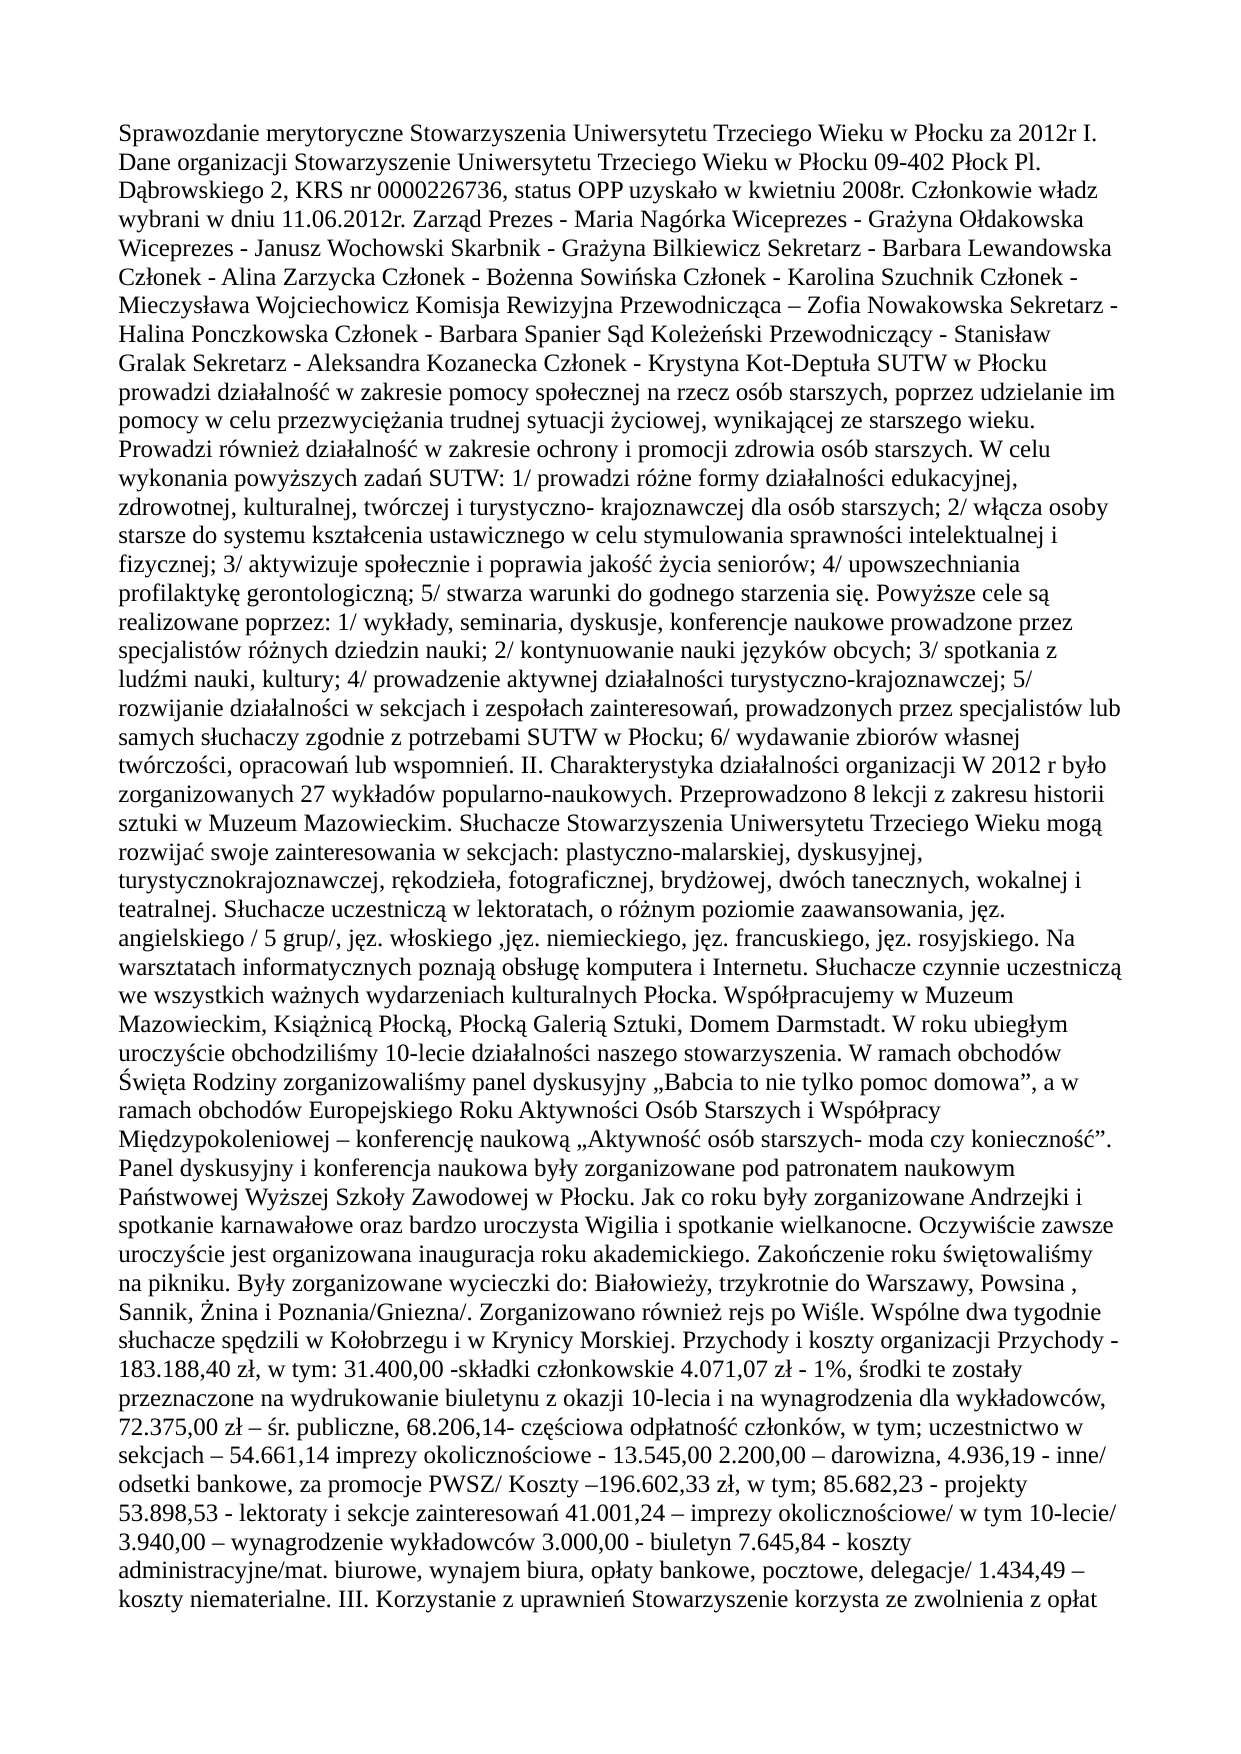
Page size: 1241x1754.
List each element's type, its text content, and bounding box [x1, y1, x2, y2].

text Sprawozdanie merytoryczne Stowarzyszenia Uniwersytetu Trzeciego Wieku w Płocku za 2012r I. Dane organizacji Stowarzyszenie Uniwersytetu Trzeciego Wieku w Płocku 09-402 Płock Pl. Dąbrowskiego 2, KRS nr 0000226736, status OPP uzyskało w kwietniu 2008r. Członkowie władz wybrani w dniu 11.06.2012r. Zarząd Prezes - Maria Nagórka Wiceprezes - Grażyna Ołdakowska Wiceprezes - Janusz Wochowski Skarbnik - Grażyna Bilkiewicz Sekretarz - Barbara Lewandowska Członek - Alina Zarzycka Członek - Bożenna Sowińska Członek - Karolina Szuchnik Członek - Mieczysława Wojciechowicz Komisja Rewizyjna Przewodnicząca – Zofia Nowakowska Sekretarz - Halina Ponczkowska Członek - Barbara Spanier Sąd Koleżeński Przewodniczący - Stanisław Gralak Sekretarz - Aleksandra Kozanecka Członek - Krystyna Kot-Deptuła SUTW w Płocku prowadzi działalność w zakresie pomocy społecznej na rzecz osób starszych, poprzez udzielanie im pomocy w celu przezwyciężania trudnej sytuacji życiowej, wynikającej ze starszego wieku. Prowadzi również działalność w zakresie ochrony i promocji zdrowia osób starszych. W celu wykonania powyższych zadań SUTW: 1/ prowadzi różne formy działalności edukacyjnej, zdrowotnej, kulturalnej, twórczej i turystyczno- krajoznawczej dla osób starszych; 2/ włącza osoby starsze do systemu kształcenia ustawicznego w celu stymulowania sprawności intelektualnej i fizycznej; 3/ aktywizuje społecznie i poprawia jakość życia seniorów; 4/ upowszechniania profilaktykę gerontologiczną; 5/ stwarza warunki do godnego starzenia się. Powyższe cele są realizowane poprzez: 1/ wykłady, seminaria, dyskusje, konferencje naukowe prowadzone przez specjalistów różnych dziedzin nauki; 2/ kontynuowanie nauki języków obcych; 3/ spotkania z ludźmi nauki, kultury; 4/ prowadzenie aktywnej działalności turystyczno-krajoznawczej; 5/ rozwijanie działalności w sekcjach i zespołach zainteresowań, prowadzonych przez specjalistów lub samych słuchaczy zgodnie z potrzebami SUTW w Płocku; 6/ wydawanie zbiorów własnej twórczości, opracowań lub wspomnień. II. Charakterystyka działalności organizacji W 2012 r było zorganizowanych 27 wykładów popularno-naukowych. Przeprowadzono 8 lekcji z zakresu historii sztuki w Muzeum Mazowieckim. Słuchacze Stowarzyszenia Uniwersytetu Trzeciego Wieku mogą rozwijać swoje zainteresowania w sekcjach: plastyczno-malarskiej, dyskusyjnej, turystycznokrajoznawczej, rękodzieła, fotograficznej, brydżowej, dwóch tanecznych, wokalnej i teatralnej. Słuchacze uczestniczą w lektoratach, o różnym poziomie zaawansowania, jęz. angielskiego / 5 grup/, jęz. włoskiego ,jęz. niemieckiego, jęz. francuskiego, jęz. rosyjskiego. Na warsztatach informatycznych poznają obsługę komputera i Internetu. Słuchacze czynnie uczestniczą we wszystkich ważnych wydarzeniach kulturalnych Płocka. Współpracujemy w Muzeum Mazowieckim, Książnicą Płocką, Płocką Galerią Sztuki, Domem Darmstadt. W roku ubiegłym uroczyście obchodziliśmy 10-lecie działalności naszego stowarzyszenia. W ramach obchodów Święta Rodziny zorganizowaliśmy panel dyskusyjny „Babcia to nie tylko pomoc domowa”, a w ramach obchodów Europejskiego Roku Aktywności Osób Starszych i Współpracy Międzypokoleniowej – konferencję naukową „Aktywność osób starszych- moda czy konieczność”. Panel dyskusyjny i konferencja naukowa były zorganizowane pod patronatem naukowym Państwowej Wyższej Szkoły Zawodowej w Płocku. Jak co roku były zorganizowane Andrzejki i spotkanie karnawałowe oraz bardzo uroczysta Wigilia i spotkanie wielkanocne. Oczywiście zawsze uroczyście jest organizowana inauguracja roku akademickiego. Zakończenie roku świętowaliśmy na pikniku. Były zorganizowane wycieczki do: Białowieży, trzykrotnie do Warszawy, Powsina , Sannik, Żnina i Poznania/Gniezna/. Zorganizowano również rejs po Wiśle. Wspólne dwa tygodnie słuchacze spędzili w Kołobrzegu i w Krynicy Morskiej. Przychody i koszty organizacji Przychody -183.188,40 zł, w tym: 31.400,00 -składki członkowskie 4.071,07 zł - 1%, środki te zostały przeznaczone na wydrukowanie biuletynu z okazji 10-lecia i na wynagrodzenia dla wykładowców, 72.375,00 zł – śr. publiczne, 68.206,14- częściowa odpłatność członków, w tym; uczestnictwo w sekcjach – 54.661,14 imprezy okolicznościowe - 13.545,00 2.200,00 – darowizna, 4.936,19 - inne/ odsetki bankowe, za promocje PWSZ/ Koszty –196.602,33 zł, w tym; 85.682,23 - projekty 53.898,53 - lektoraty i sekcje zainteresowań 41.001,24 – imprezy okolicznościowe/ w tym 10-lecie/ 3.940,00 – wynagrodzenie wykładowców 3.000,00 - biuletyn 7.645,84 - koszty administracyjne/mat. biurowe, wynajem biura, opłaty bankowe, pocztowe, delegacje/ 1.434,49 – koszty niematerialne. III. Korzystanie z uprawnień Stowarzyszenie korzysta ze zwolnienia z opłat [118, 118, 1122, 1613]
